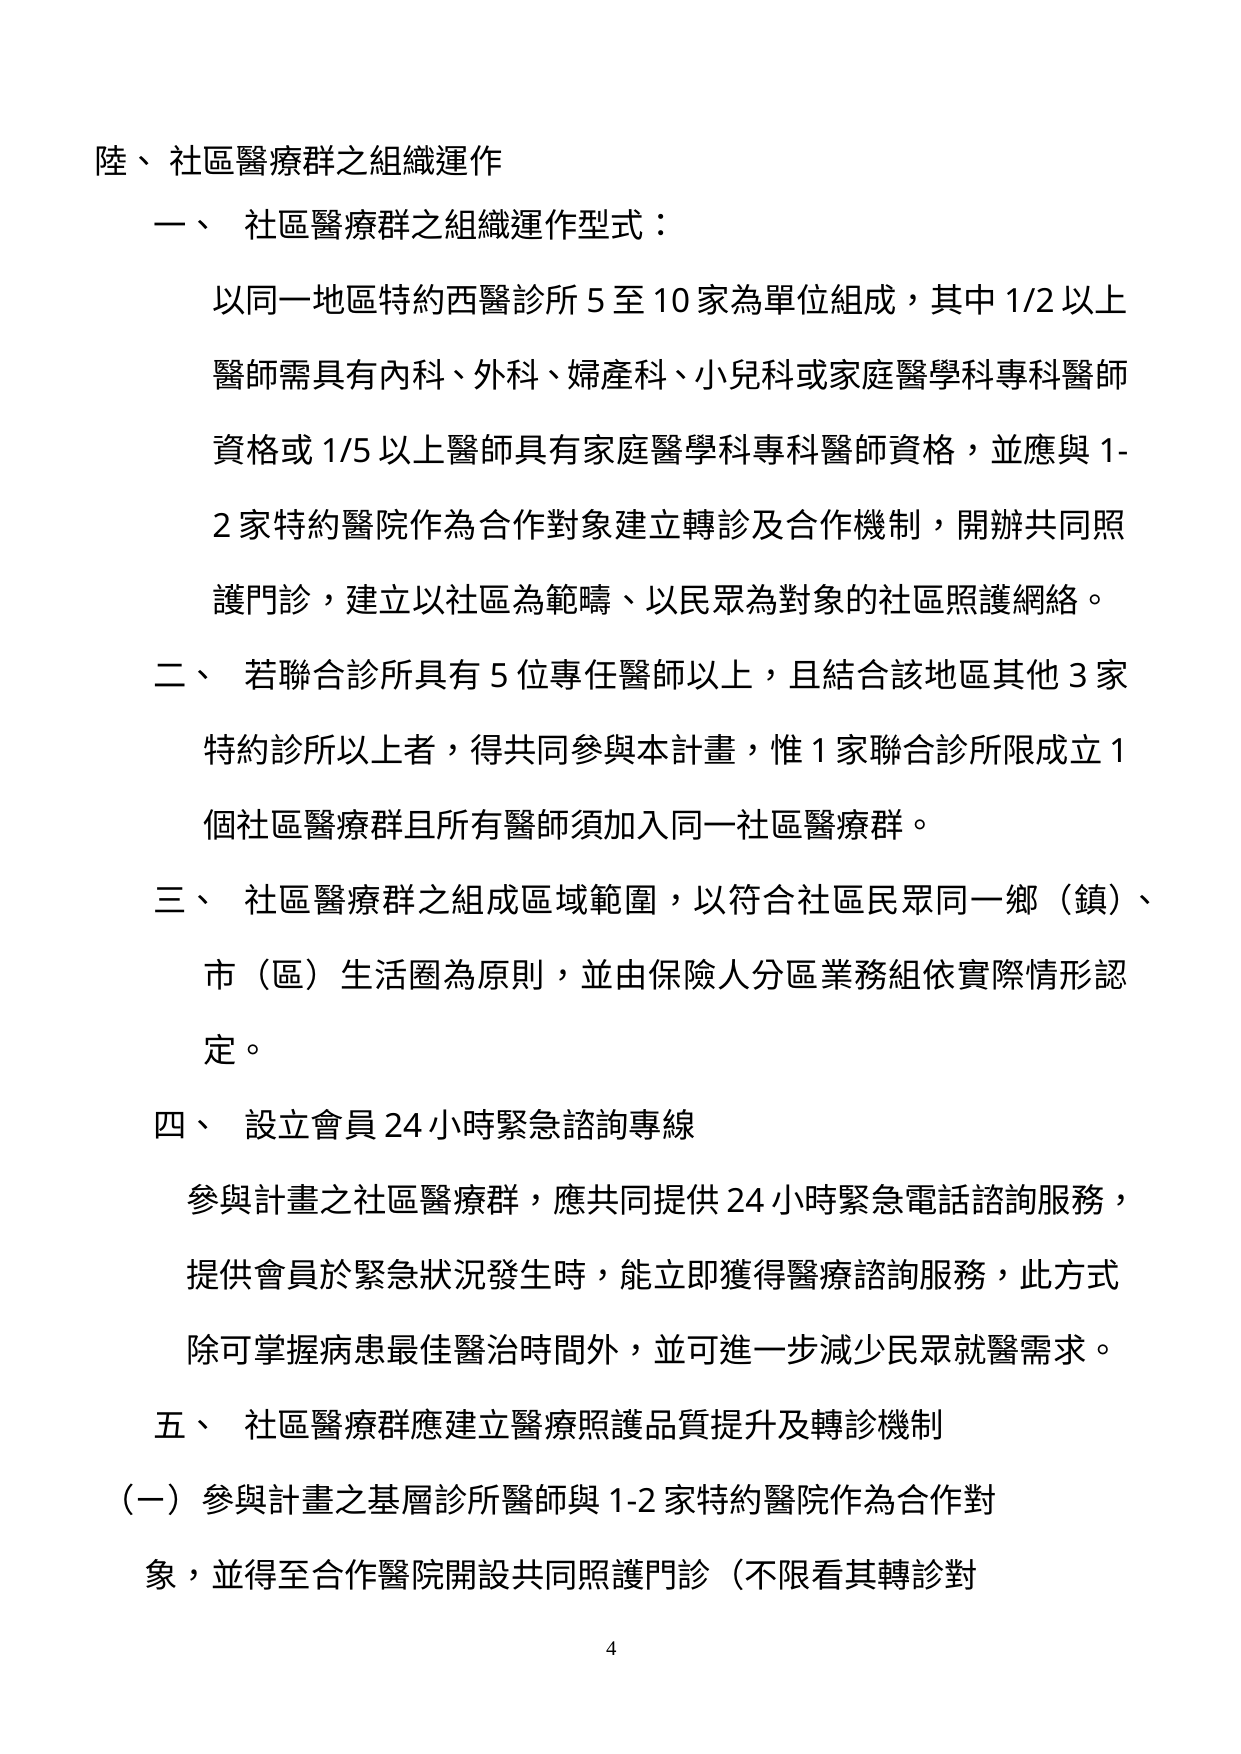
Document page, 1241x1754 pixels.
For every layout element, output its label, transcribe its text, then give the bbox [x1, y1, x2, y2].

text 象，並得至合作醫院開設共同照護門診（不限看其轉診對 [5, 1535, 1128, 1610]
text （ㄧ）參與計畫之基層診所醫師與1-2家特約醫院作為合作對 [5, 1460, 1128, 1535]
list 社區醫療群應建立醫療照護品質提升及轉診機制 [153, 1385, 1128, 1460]
list 設立會員24小時緊急諮詢專線 [153, 1085, 1128, 1160]
list 若聯合診所具有5位專任醫師以上，且結合該地區其他3家特約診所以上者，得共同參與本計畫，惟1家聯合診所限成立1個社區醫療群且所有醫師須加入同一社區醫療群。 [153, 635, 1128, 860]
text 以同一地區特約西醫診所5至10家為單位組成，其中1/2以上醫師需具有內科、外科、婦產科、小兒科或家庭醫學科專科醫師資格或1/5以上醫師具有家庭醫學科專科醫師資格，並應與1-2家特約醫院作為合作對象建立轉診及合作機制，開辦共同照護門診，建立以社區為範疇、以民眾為對象的社區照護網絡。 [212, 260, 1128, 635]
list 社區醫療群之組織運作型式： [153, 185, 1128, 260]
list 社區醫療群之組成區域範圍，以符合社區民眾同一鄉（鎮）、市（區）生活圈為原則，並由保險人分區業務組依實際情形認定。 [153, 860, 1128, 1085]
list 社區醫療群之組織運作 [94, 127, 1128, 185]
text 參與計畫之社區醫療群，應共同提供24小時緊急電話諮詢服務， [169, 1160, 1128, 1235]
text 除可掌握病患最佳醫治時間外，並可進一步減少民眾就醫需求。 [169, 1310, 1128, 1385]
text 提供會員於緊急狀況發生時，能立即獲得醫療諮詢服務，此方式 [169, 1235, 1128, 1310]
